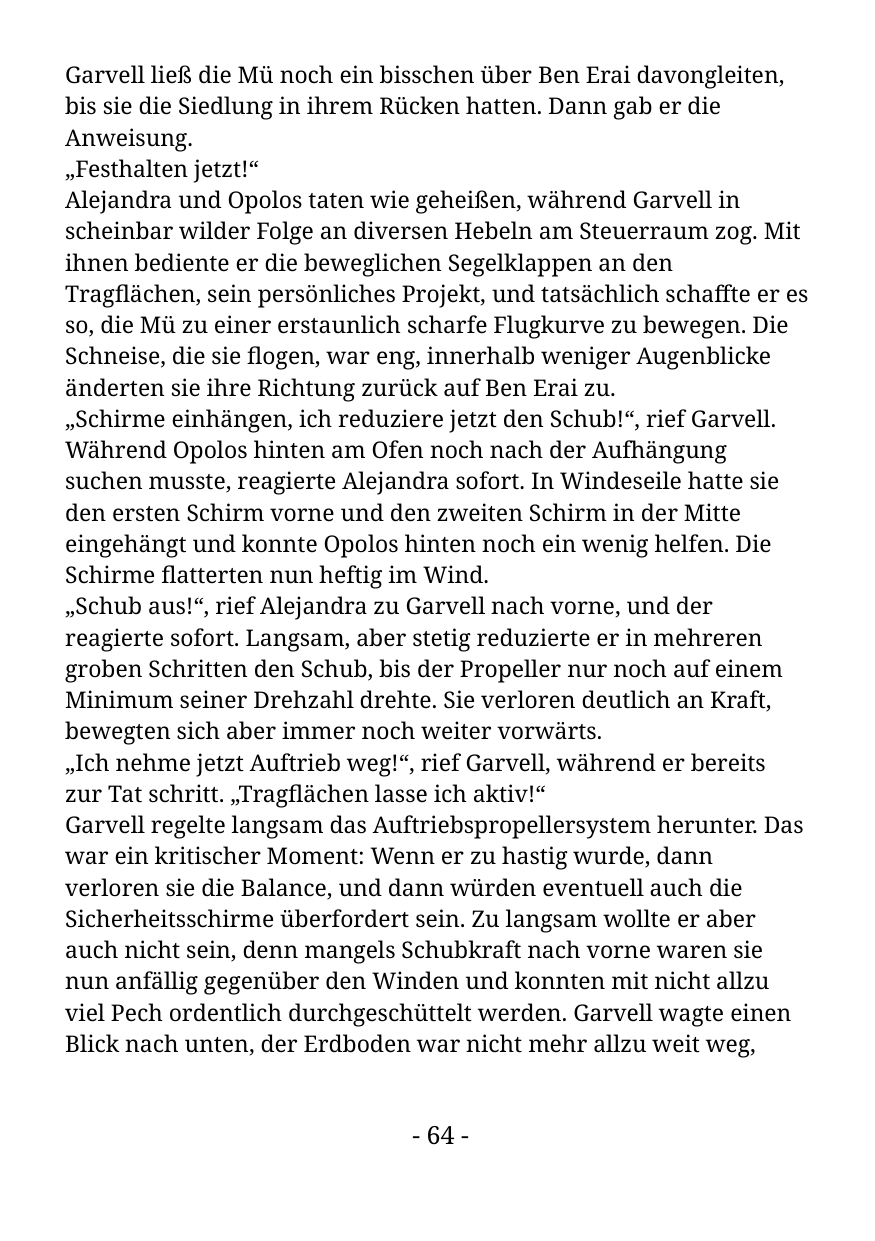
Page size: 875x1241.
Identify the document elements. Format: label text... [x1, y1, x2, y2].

text „Schirme einhängen, ich reduziere jetzt den Schub!“, rief Garvell. Während Opolos hinten am Ofen noch nach der Aufhängung suchen musste, reagierte Alejandra sofort. In Windeseile hatte sie den ersten Schirm vorne und den zweiten Schirm in der Mitte eingehängt und konnte Opolos hinten noch ein wenig helfen. Die Schirme flatterten nun heftig im Wind. [65, 403, 809, 590]
text „Festhalten jetzt!“ [65, 153, 809, 184]
text Alejandra und Opolos taten wie geheißen, während Garvell in scheinbar wilder Folge an diversen Hebeln am Steuerraum zog. Mit ihnen bediente er die beweglichen Segelklappen an den Tragflächen, sein persönliches Projekt, und tatsächlich schaffte er es so, die Mü zu einer erstaunlich scharfe Flugkurve zu bewegen. Die Schneise, die sie flogen, war eng, innerhalb weniger Augenblicke änderten sie ihre Richtung zurück auf Ben Erai zu. [65, 184, 809, 403]
text „Ich nehme jetzt Auftrieb weg!“, rief Garvell, während er bereits zur Tat schritt. „Tragflächen lasse ich aktiv!“ [65, 747, 809, 809]
text Garvell regelte langsam das Auftriebspropellersystem herunter. Das war ein kritischer Moment: Wenn er zu hastig wurde, dann verloren sie die Balance, und dann würden eventuell auch die Sicherheitsschirme überfordert sein. Zu langsam wollte er aber auch nicht sein, denn mangels Schubkraft nach vorne waren sie nun anfällig gegenüber den Winden und konnten mit nicht allzu viel Pech ordentlich durchgeschüttelt werden. Garvell wagte einen Blick nach unten, der Erdboden war nicht mehr allzu weit weg, [65, 809, 809, 1059]
text Garvell ließ die Mü noch ein bisschen über Ben Erai davongleiten, bis sie die Siedlung in ihrem Rücken hatten. Dann gab er die Anweisung. [65, 59, 809, 153]
text „Schub aus!“, rief Alejandra zu Garvell nach vorne, und der reagierte sofort. Langsam, aber stetig reduzierte er in mehreren groben Schritten den Schub, bis der Propeller nur noch auf einem Minimum seiner Drehzahl drehte. Sie verloren deutlich an Kraft, bewegten sich aber immer noch weiter vorwärts. [65, 590, 809, 747]
